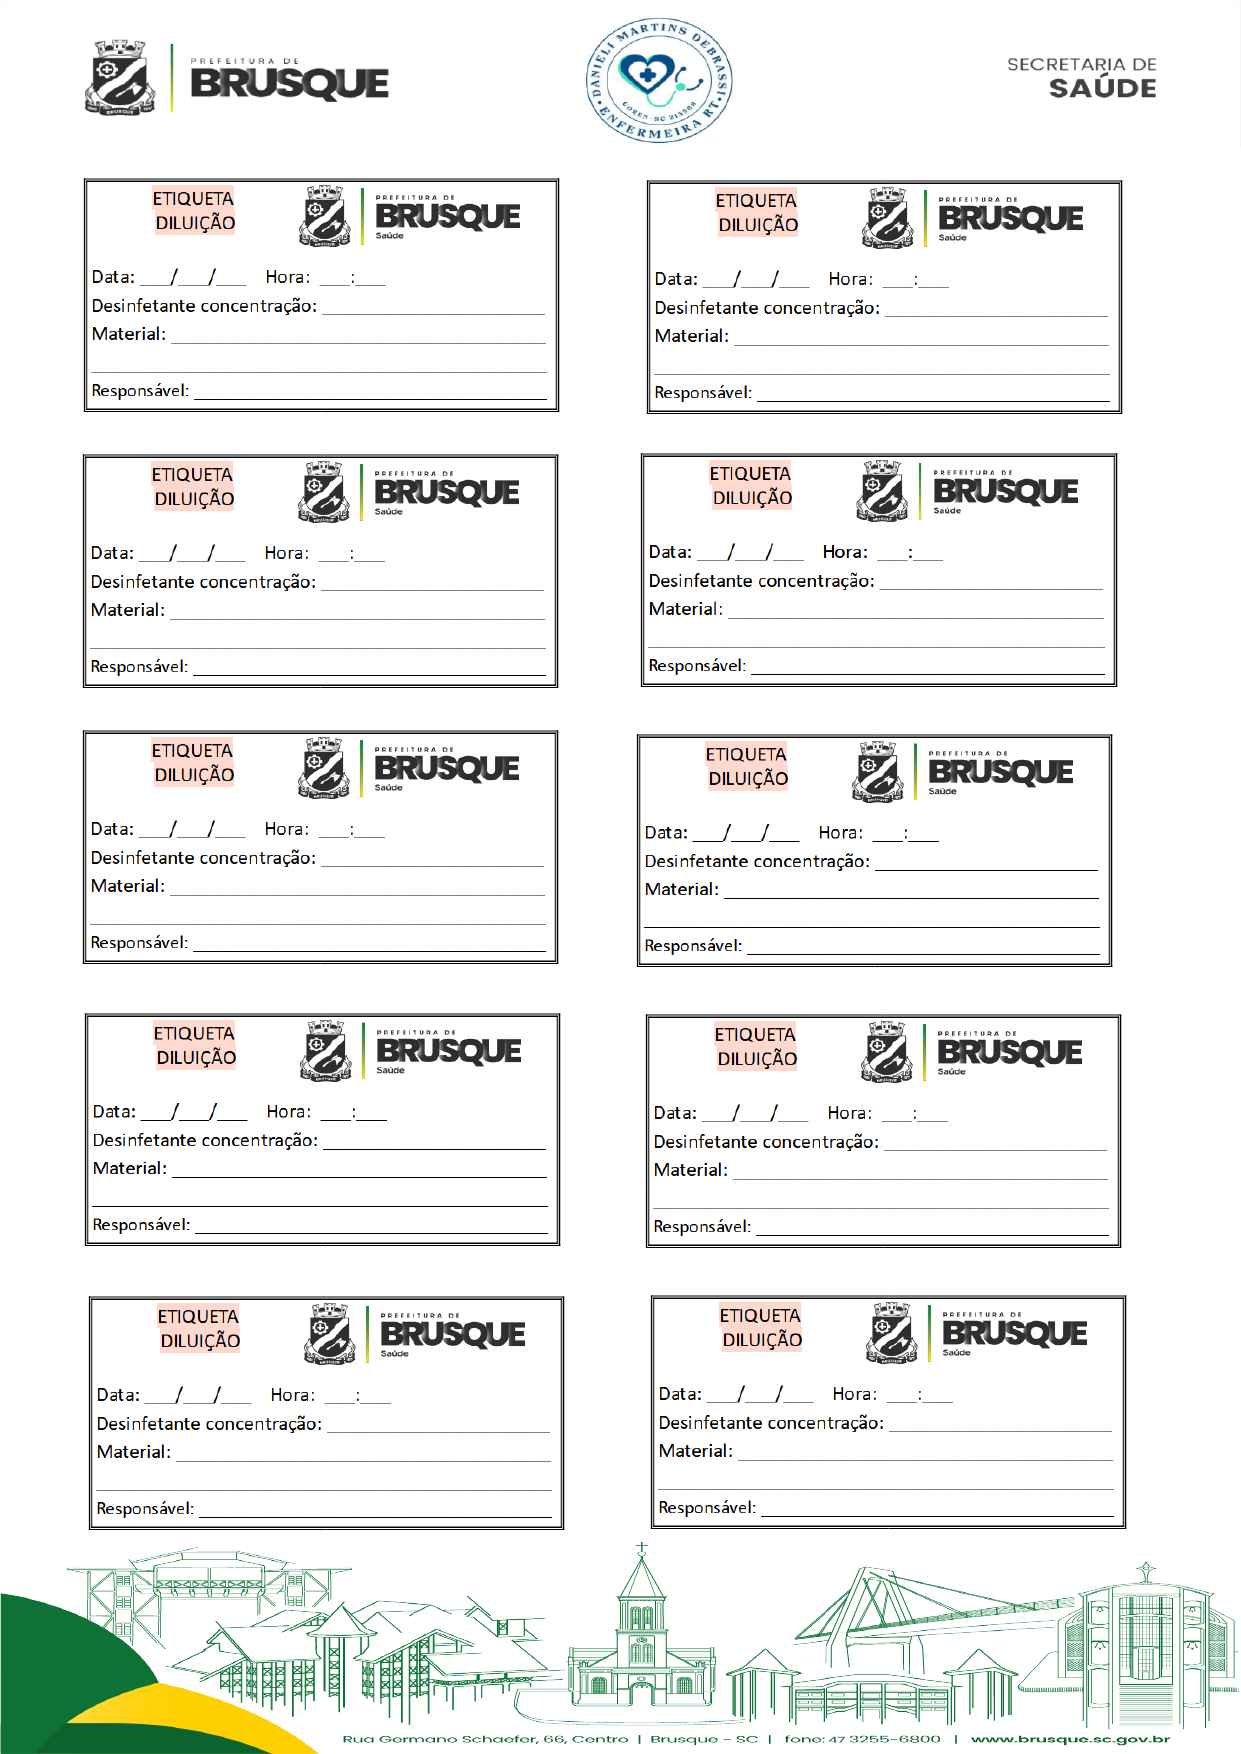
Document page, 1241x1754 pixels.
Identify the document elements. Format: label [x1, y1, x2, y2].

picture [640, 1007, 1128, 1254]
picture [0, 0, 1241, 147]
picture [77, 448, 565, 694]
picture [77, 724, 565, 970]
picture [636, 447, 1123, 693]
picture [631, 727, 1119, 973]
picture [78, 172, 566, 418]
picture [641, 174, 1129, 420]
picture [79, 1006, 567, 1252]
picture [645, 1288, 1133, 1535]
picture [83, 1289, 571, 1536]
picture [0, 1539, 1239, 1754]
